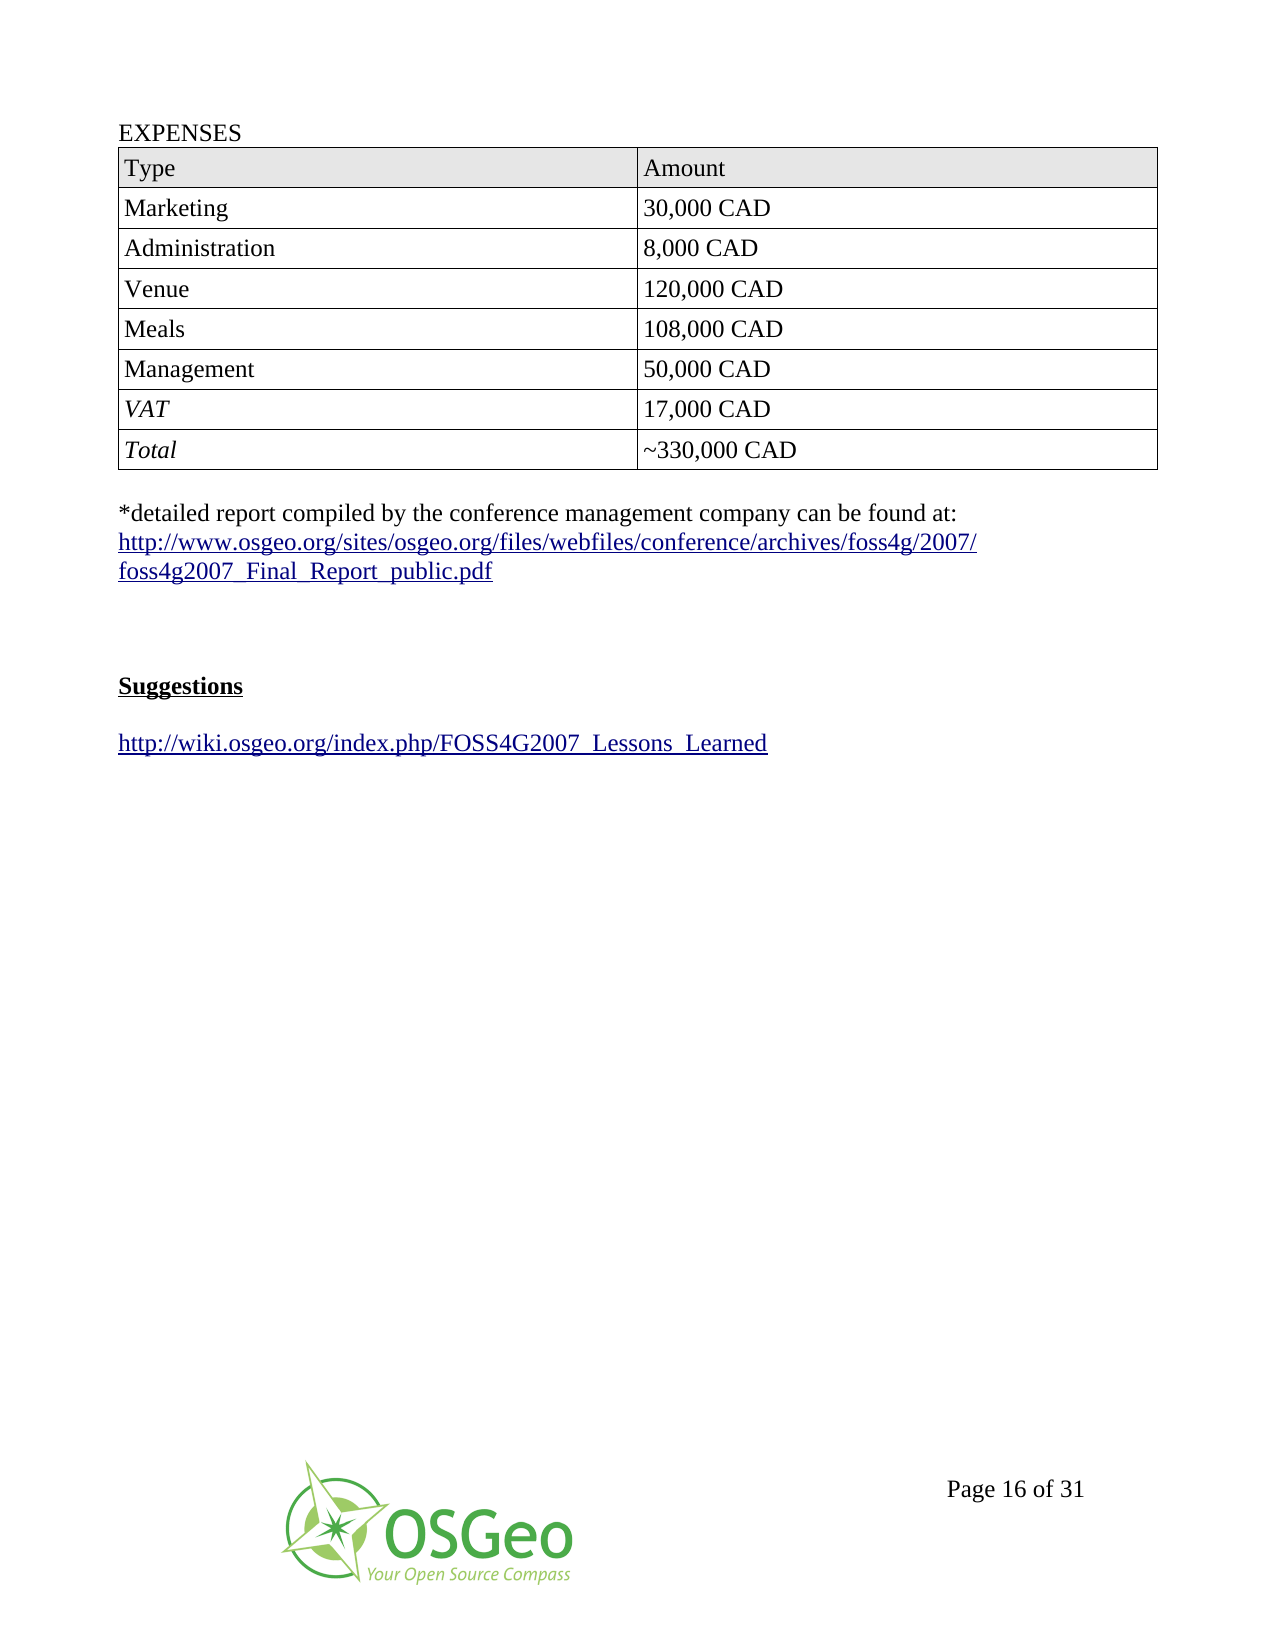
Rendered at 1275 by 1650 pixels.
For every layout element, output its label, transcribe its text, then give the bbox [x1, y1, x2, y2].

table_cell 108,000 CAD [638, 309, 1157, 348]
text *detailed report compiled by the conference management company can be found at: http://www.osgeo.org/sites/osgeo.org/files/webfiles/conference/archives/foss4g/2007/foss4g2007_Final_Report_public.pdf [118, 498, 1157, 584]
table_cell 120,000 CAD [638, 269, 1157, 308]
table_cell 8,000 CAD [638, 229, 1157, 268]
table_cell Administration [119, 229, 637, 268]
table_header Type [119, 148, 637, 187]
table_cell 50,000 CAD [638, 350, 1157, 389]
picture [276, 1451, 577, 1594]
text Suggestions [118, 671, 1157, 699]
table_cell Meals [119, 309, 637, 348]
table_cell 30,000 CAD [638, 188, 1157, 227]
text http://wiki.osgeo.org/index.php/FOSS4G2007_Lessons_Learned [118, 728, 1157, 757]
text EXPENSES [118, 118, 1157, 147]
table_cell Total [119, 430, 637, 469]
table_cell ~330,000 CAD [638, 430, 1157, 469]
table_cell Marketing [119, 188, 637, 227]
table_cell Venue [119, 269, 637, 308]
table_cell VAT [119, 390, 637, 429]
table_cell Management [119, 350, 637, 389]
table_cell 17,000 CAD [638, 390, 1157, 429]
table_header Amount [638, 148, 1157, 187]
